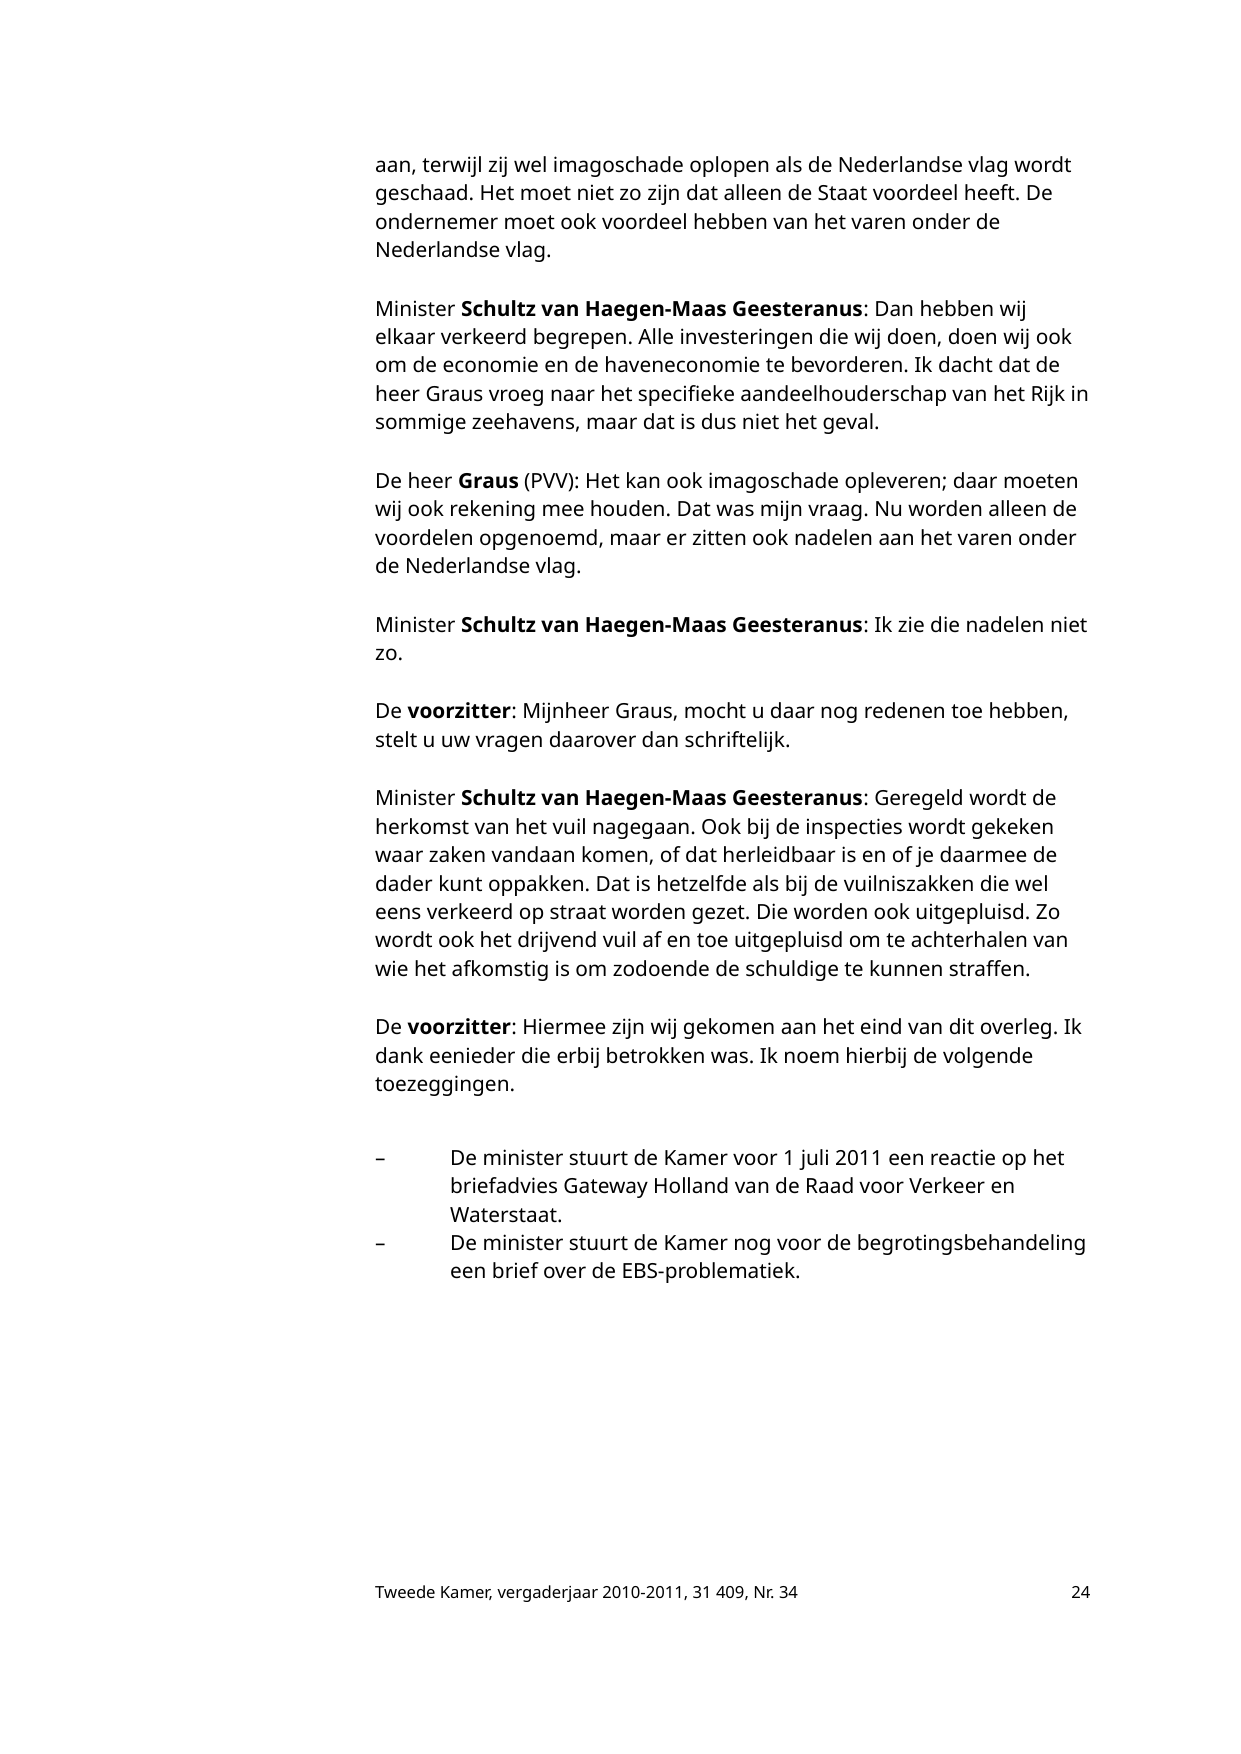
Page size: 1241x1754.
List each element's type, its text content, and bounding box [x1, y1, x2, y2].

text De voorzitter: Mijnheer Graus, mocht u daar nog redenen toe hebben, stelt u uw vragen daarover dan schriftelijk. [375, 697, 1090, 753]
list De minister stuurt de Kamer nog voor de begrotingsbehandeling een brief over de EBS-problematiek. [375, 1228, 1090, 1285]
text De heer Graus (PVV): Het kan ook imagoschade opleveren; daar moeten wij ook rekening mee houden. Dat was mijn vraag. Nu worden alleen de voordelen opgenoemd, maar er zitten ook nadelen aan het varen onder de Nederlandse vlag. [375, 466, 1090, 580]
text Minister Schultz van Haegen-Maas Geesteranus: Ik zie die nadelen niet zo. [375, 610, 1090, 667]
text aan, terwijl zij wel imagoschade oplopen als de Nederlandse vlag wordt geschaad. Het moet niet zo zijn dat alleen de Staat voordeel heeft. De ondernemer moet ook voordeel hebben van het varen onder de Nederlandse vlag. [375, 150, 1090, 264]
text Minister Schultz van Haegen-Maas Geesteranus: Geregeld wordt de herkomst van het vuil nagegaan. Ook bij de inspecties wordt gekeken waar zaken vandaan komen, of dat herleidbaar is en of je daarmee de dader kunt oppakken. Dat is hetzelfde als bij de vuilniszakken die wel eens verkeerd op straat worden gezet. Die worden ook uitgepluisd. Zo wordt ook het drijvend vuil af en toe uitgepluisd om te achterhalen van wie het afkomstig is om zodoende de schuldige te kunnen straffen. [375, 783, 1090, 982]
text De voorzitter: Hiermee zijn wij gekomen aan het eind van dit overleg. Ik dank eenieder die erbij betrokken was. Ik noem hierbij de volgende toezeggingen. [375, 1012, 1090, 1098]
text Minister Schultz van Haegen-Maas Geesteranus: Dan hebben wij elkaar verkeerd begrepen. Alle investeringen die wij doen, doen wij ook om de economie en de haveneconomie te bevorderen. Ik dacht dat de heer Graus vroeg naar het specifieke aandeelhouderschap van het Rijk in sommige zeehavens, maar dat is dus niet het geval. [375, 294, 1090, 436]
list De minister stuurt de Kamer voor 1 juli 2011 een reactie op het briefadvies Gateway Holland van de Raad voor Verkeer en Waterstaat. [375, 1143, 1090, 1228]
